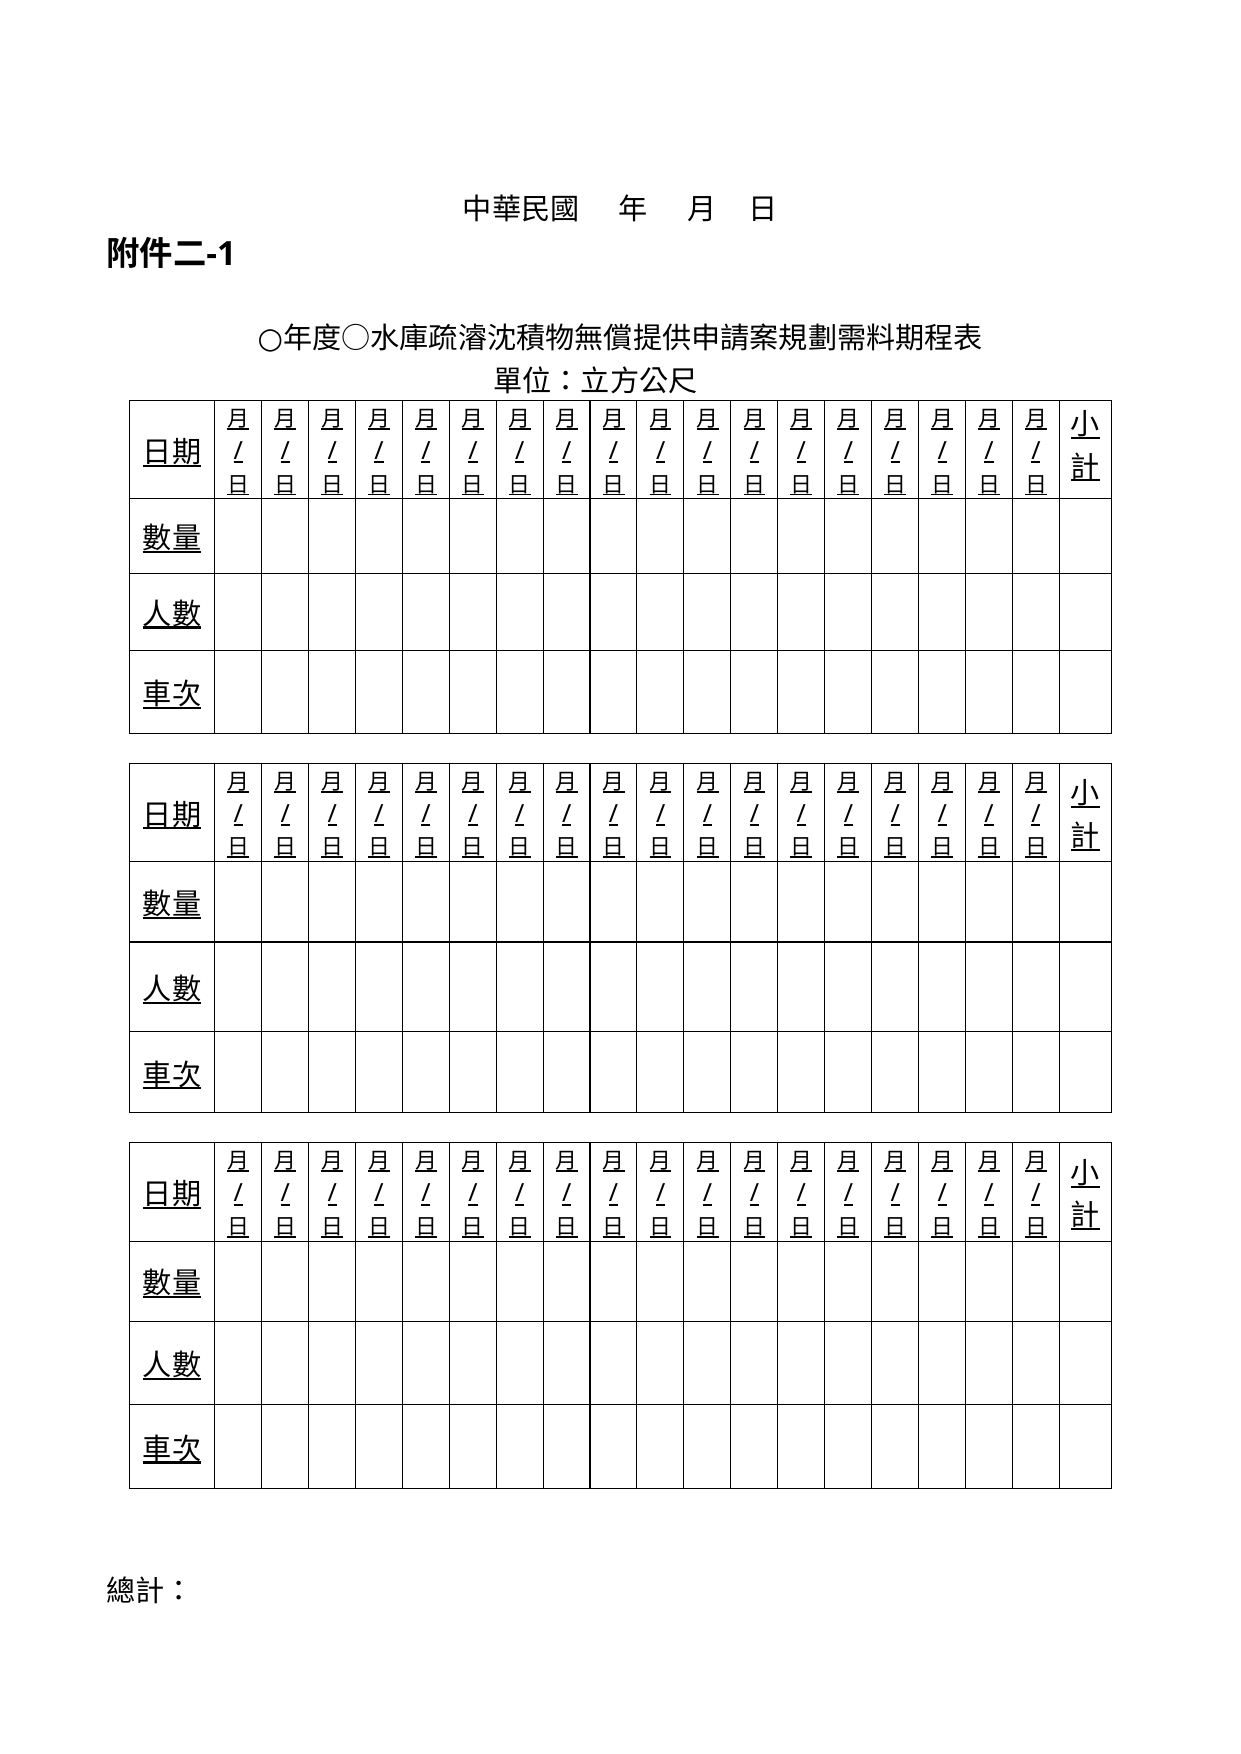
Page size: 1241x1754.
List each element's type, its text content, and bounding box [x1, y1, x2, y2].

table_cell [591, 1032, 636, 1112]
table_cell [1013, 499, 1059, 572]
table_header 月/ 日 [684, 1143, 730, 1241]
table_header 月/ 日 [309, 764, 355, 861]
table_header 月/ 日 [731, 1143, 777, 1241]
table_cell [778, 651, 824, 733]
table_cell [637, 651, 683, 733]
table_cell [450, 1242, 496, 1321]
table_cell [497, 651, 543, 733]
table_header 月/ 日 [872, 1143, 918, 1241]
table_cell [215, 499, 261, 572]
table_cell [684, 1032, 730, 1112]
table_cell [544, 651, 589, 733]
table_cell [1013, 1032, 1059, 1112]
table_cell [1013, 1405, 1059, 1488]
table_header 月/ 日 [356, 401, 402, 498]
table_cell [919, 1405, 965, 1488]
table_header 月/ 日 [544, 401, 589, 498]
table_header 月/ 日 [215, 401, 261, 498]
table_cell [1013, 1242, 1059, 1321]
table_header 月/ 日 [825, 401, 871, 498]
table_header 月/ 日 [544, 764, 589, 861]
table_cell [356, 499, 402, 572]
table_cell [262, 499, 308, 572]
table_cell [778, 1405, 824, 1488]
table_cell [356, 574, 402, 649]
table_cell [591, 1405, 636, 1488]
table_header 月/ 日 [731, 764, 777, 861]
table_cell [403, 1322, 449, 1404]
table_header 月/ 日 [1013, 401, 1059, 498]
table_cell [637, 1242, 683, 1321]
table_header 日期 [130, 1143, 214, 1241]
table_cell [825, 943, 871, 1031]
text 單位：立方公尺 [106, 357, 1084, 400]
table_cell [684, 943, 730, 1031]
table_cell [825, 1322, 871, 1404]
table_cell 數量 [130, 862, 214, 941]
table_cell [872, 1405, 918, 1488]
table_cell [403, 943, 449, 1031]
table_header 月/ 日 [778, 401, 824, 498]
table_cell [1060, 574, 1111, 649]
text 總計： [106, 1568, 1134, 1610]
table_cell [872, 574, 918, 649]
table_cell [544, 1322, 589, 1404]
table_header 月/ 日 [966, 764, 1012, 861]
table_header 月/ 日 [403, 401, 449, 498]
table_cell [591, 574, 636, 649]
table_cell [966, 574, 1012, 649]
table_cell [262, 862, 308, 941]
table_cell [1060, 943, 1111, 1031]
table_cell [731, 1322, 777, 1404]
table_header 月/ 日 [215, 764, 261, 861]
table_cell [497, 943, 543, 1031]
table_header 月/ 日 [497, 1143, 543, 1241]
table_header 月/ 日 [309, 401, 355, 498]
table_cell [778, 1322, 824, 1404]
table_cell [309, 1242, 355, 1321]
table_cell [919, 1322, 965, 1404]
table_cell 數量 [130, 499, 214, 572]
table_cell [403, 862, 449, 941]
table_cell [684, 1322, 730, 1404]
table_header 月/ 日 [309, 1143, 355, 1241]
table_cell [684, 862, 730, 941]
table_cell [262, 1032, 308, 1112]
table_cell [309, 1032, 355, 1112]
table_header 日期 [130, 764, 214, 861]
table_cell [966, 862, 1012, 941]
table_cell [637, 1405, 683, 1488]
table_cell [356, 943, 402, 1031]
table_cell [1060, 1322, 1111, 1404]
table_cell [497, 1405, 543, 1488]
table_cell [919, 943, 965, 1031]
table_cell [403, 1405, 449, 1488]
table_cell [778, 943, 824, 1031]
table_cell [544, 1032, 589, 1112]
table_cell [215, 651, 261, 733]
table_cell [684, 1405, 730, 1488]
table_cell [309, 943, 355, 1031]
table_cell [309, 499, 355, 572]
table_cell [684, 499, 730, 572]
table_cell [497, 1242, 543, 1321]
table_cell [497, 574, 543, 649]
table_cell [356, 862, 402, 941]
table_cell [731, 574, 777, 649]
table_cell [872, 1242, 918, 1321]
table_cell 數量 [130, 1242, 214, 1321]
table_cell [1060, 499, 1111, 572]
table_cell [544, 499, 589, 572]
table_header 月/ 日 [966, 1143, 1012, 1241]
table_cell [919, 574, 965, 649]
table_cell [684, 574, 730, 649]
table_cell [966, 1242, 1012, 1321]
table_cell [544, 943, 589, 1031]
table_cell [637, 499, 683, 572]
table_cell [403, 574, 449, 649]
table_cell [1060, 1405, 1111, 1488]
table_cell [450, 943, 496, 1031]
table_cell [684, 651, 730, 733]
table_cell [872, 943, 918, 1031]
table_header 月/ 日 [450, 401, 496, 498]
table_cell [403, 1032, 449, 1112]
table_cell [731, 1242, 777, 1321]
table_cell [309, 651, 355, 733]
table_header 月/ 日 [731, 401, 777, 498]
table_header 月/ 日 [872, 401, 918, 498]
table_header 月/ 日 [591, 1143, 636, 1241]
table_cell [497, 1032, 543, 1112]
table_header 月/ 日 [872, 764, 918, 861]
table_cell [591, 1322, 636, 1404]
table_cell [497, 1322, 543, 1404]
table_header 月/ 日 [825, 1143, 871, 1241]
table_cell [215, 574, 261, 649]
table_cell [403, 499, 449, 572]
table_header 月/ 日 [591, 401, 636, 498]
table_cell [450, 862, 496, 941]
table_header 月/ 日 [497, 764, 543, 861]
table_cell [450, 1405, 496, 1488]
table_cell [544, 1405, 589, 1488]
table_cell [825, 1405, 871, 1488]
table_cell [262, 574, 308, 649]
table_cell [778, 574, 824, 649]
table_cell [356, 1322, 402, 1404]
table_header 月/ 日 [919, 1143, 965, 1241]
table_cell [309, 574, 355, 649]
table_cell [966, 943, 1012, 1031]
table_cell [966, 1032, 1012, 1112]
table_header 月/ 日 [403, 1143, 449, 1241]
table_header 月/ 日 [356, 764, 402, 861]
table_cell [872, 1032, 918, 1112]
table_header 月/ 日 [262, 764, 308, 861]
table_cell [215, 943, 261, 1031]
table_header 月/ 日 [637, 1143, 683, 1241]
table_cell [919, 862, 965, 941]
table_header 月/ 日 [262, 401, 308, 498]
table_header 月/ 日 [591, 764, 636, 861]
table_cell [450, 499, 496, 572]
table_header 小計 [1060, 401, 1111, 498]
table_cell [1060, 1242, 1111, 1321]
table_cell [1060, 862, 1111, 941]
table_header 小計 [1060, 1143, 1111, 1241]
table_cell [1013, 862, 1059, 941]
table_cell [450, 1322, 496, 1404]
table_header 月/ 日 [684, 764, 730, 861]
table_cell [966, 499, 1012, 572]
table_cell [262, 651, 308, 733]
table_cell 車次 [130, 1405, 214, 1488]
table_cell [1060, 1032, 1111, 1112]
table_header 月/ 日 [1013, 1143, 1059, 1241]
table_cell [591, 499, 636, 572]
table_header 月/ 日 [544, 1143, 589, 1241]
table_cell [403, 1242, 449, 1321]
table_cell [778, 862, 824, 941]
table_header 月/ 日 [356, 1143, 402, 1241]
text 附件二-1 [106, 227, 1134, 275]
table_cell [591, 862, 636, 941]
table_cell [731, 1032, 777, 1112]
table_cell [731, 943, 777, 1031]
table_header 月/ 日 [825, 764, 871, 861]
table_cell [637, 862, 683, 941]
table_cell [215, 1405, 261, 1488]
table_cell 人數 [130, 1322, 214, 1404]
table_header 月/ 日 [450, 1143, 496, 1241]
table_header 月/ 日 [684, 401, 730, 498]
table_cell [544, 862, 589, 941]
table_cell [872, 1322, 918, 1404]
table_header 小計 [1060, 764, 1111, 861]
table_cell [309, 862, 355, 941]
text ○年度○水庫疏濬沈積物無償提供申請案規劃需料期程表 [106, 315, 1134, 357]
table_header 月/ 日 [262, 1143, 308, 1241]
table_cell [450, 1032, 496, 1112]
table_cell [966, 651, 1012, 733]
table_cell [262, 1242, 308, 1321]
table_cell [637, 1032, 683, 1112]
table_cell [215, 862, 261, 941]
table_header 月/ 日 [778, 1143, 824, 1241]
table_cell [825, 499, 871, 572]
table_cell [919, 1242, 965, 1321]
table_cell [1013, 651, 1059, 733]
table_cell [825, 1032, 871, 1112]
table_cell [731, 499, 777, 572]
table_cell [450, 651, 496, 733]
table_cell [497, 499, 543, 572]
table_header 日期 [130, 401, 214, 498]
table_cell [262, 943, 308, 1031]
table_cell [591, 1242, 636, 1321]
table_cell [872, 862, 918, 941]
table_cell [215, 1322, 261, 1404]
table_cell [1060, 651, 1111, 733]
table_header 月/ 日 [778, 764, 824, 861]
table_cell [637, 943, 683, 1031]
table_cell [262, 1322, 308, 1404]
text 中華民國 年 月 日 [106, 185, 1134, 227]
table_cell [731, 651, 777, 733]
table_cell 車次 [130, 1032, 214, 1112]
table_header 月/ 日 [919, 401, 965, 498]
table_cell [1013, 943, 1059, 1031]
table_cell [356, 1032, 402, 1112]
table_cell [778, 1032, 824, 1112]
table_cell [919, 651, 965, 733]
table_cell [309, 1405, 355, 1488]
table_header 月/ 日 [966, 401, 1012, 498]
table_header 月/ 日 [403, 764, 449, 861]
table_header 月/ 日 [497, 401, 543, 498]
table_cell [215, 1032, 261, 1112]
table_cell [778, 499, 824, 572]
table_cell [637, 1322, 683, 1404]
table_cell [872, 499, 918, 572]
table_cell [684, 1242, 730, 1321]
table_cell [731, 1405, 777, 1488]
table_cell [497, 862, 543, 941]
table_cell [825, 574, 871, 649]
table_cell [966, 1405, 1012, 1488]
table_cell [825, 862, 871, 941]
table_header 月/ 日 [450, 764, 496, 861]
table_cell [872, 651, 918, 733]
table_cell [1013, 574, 1059, 649]
table_cell 人數 [130, 574, 214, 649]
table_cell [356, 1242, 402, 1321]
table_cell [591, 943, 636, 1031]
table_cell [919, 499, 965, 572]
table_cell [778, 1242, 824, 1321]
table_cell [309, 1322, 355, 1404]
table_cell [215, 1242, 261, 1321]
table_cell 車次 [130, 651, 214, 733]
table_cell [1013, 1322, 1059, 1404]
table_cell [544, 574, 589, 649]
table_cell [966, 1322, 1012, 1404]
table_cell [356, 651, 402, 733]
table_cell [450, 574, 496, 649]
table_cell [544, 1242, 589, 1321]
table_header 月/ 日 [215, 1143, 261, 1241]
table_cell [591, 651, 636, 733]
table_header 月/ 日 [637, 401, 683, 498]
table_cell [825, 651, 871, 733]
table_cell [731, 862, 777, 941]
table_cell [919, 1032, 965, 1112]
table_header 月/ 日 [919, 764, 965, 861]
table_cell [637, 574, 683, 649]
table_cell [262, 1405, 308, 1488]
table_cell [825, 1242, 871, 1321]
table_header 月/ 日 [637, 764, 683, 861]
table_cell [403, 651, 449, 733]
table_cell 人數 [130, 943, 214, 1031]
table_header 月/ 日 [1013, 764, 1059, 861]
table_cell [356, 1405, 402, 1488]
